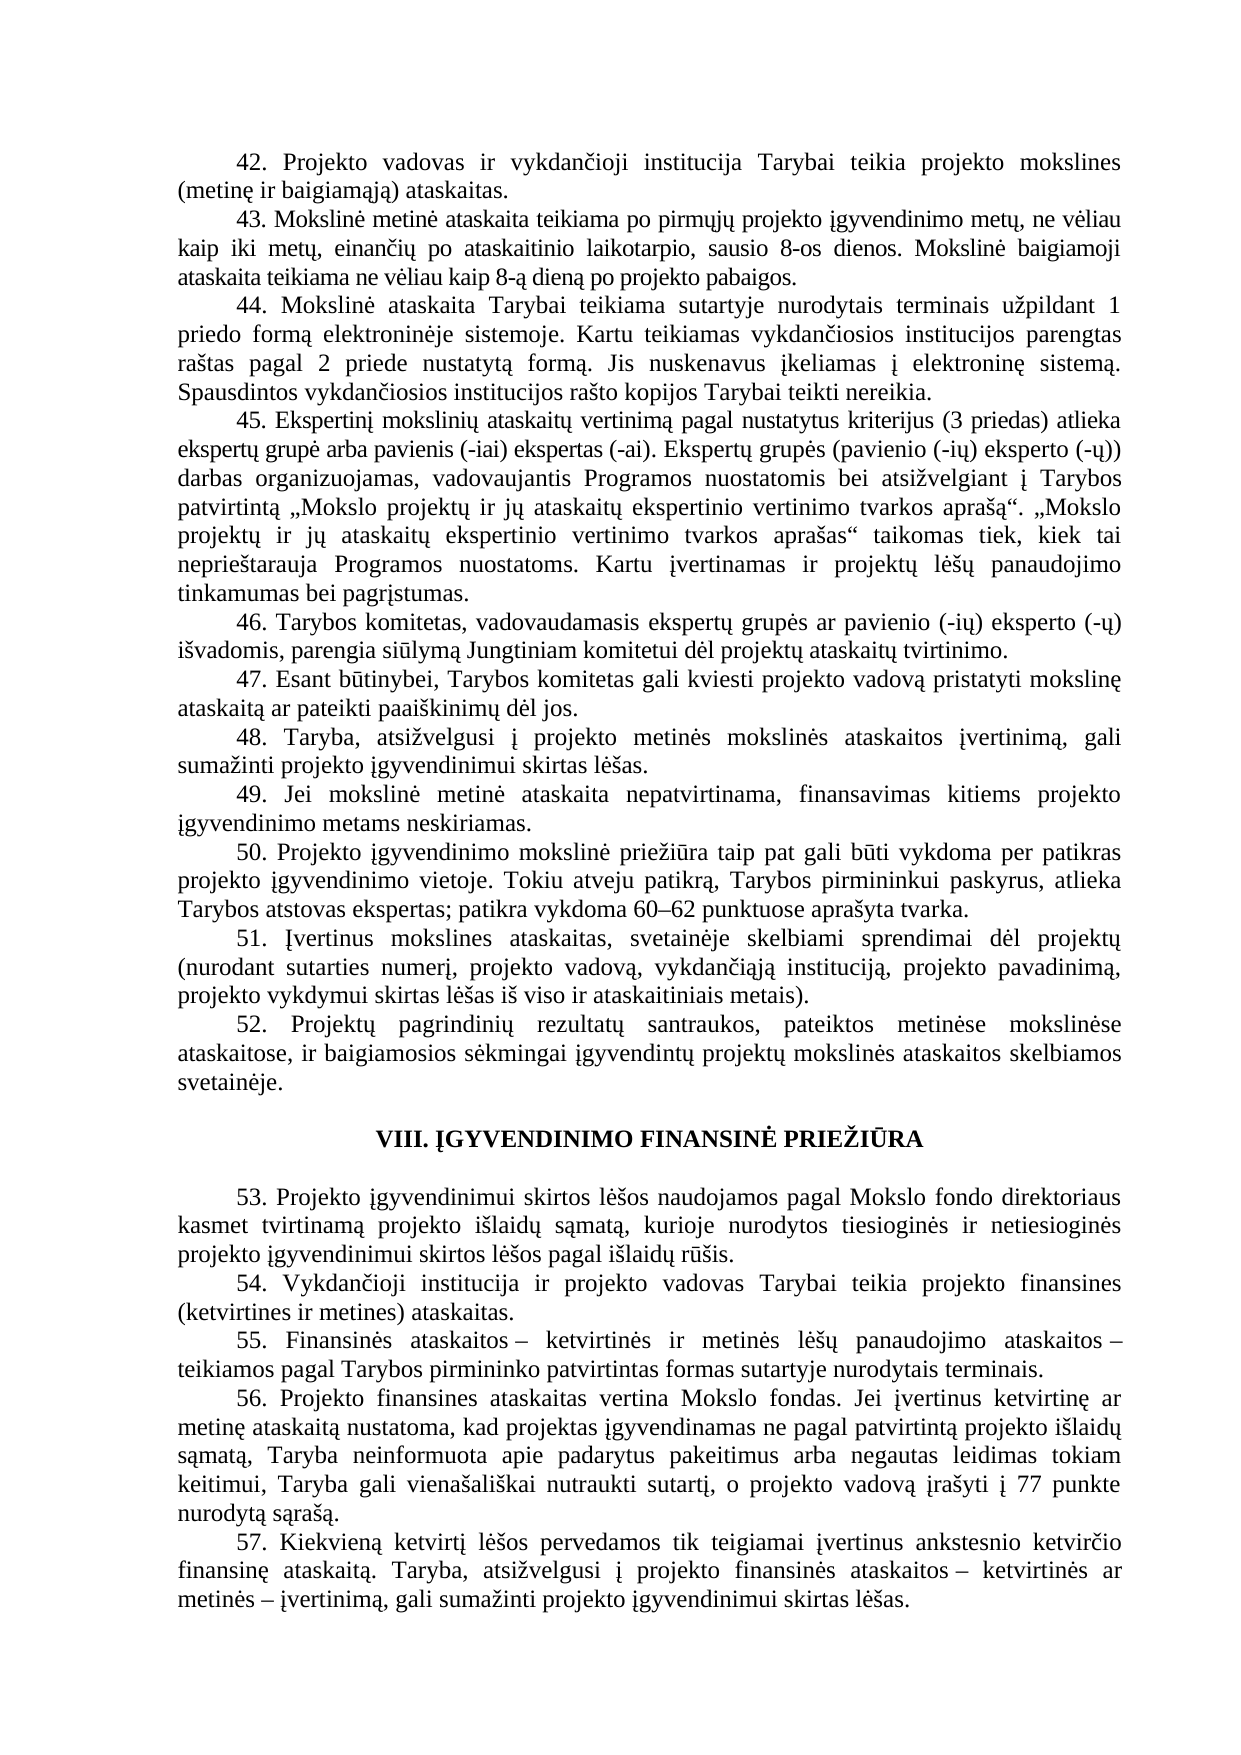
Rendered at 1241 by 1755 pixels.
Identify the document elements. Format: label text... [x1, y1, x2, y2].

text 52. Projektų pagrindinių rezultatų santraukos, pateiktos metinėse mokslinėse ataskaitose, ir baigiamosios sėkmingai įgyvendintų projektų mokslinės ataskaitos skelbiamos svetainėje. [177, 1009, 1122, 1096]
text 43. Mokslinė metinė ataskaita teikiama po pirmųjų projekto įgyvendinimo metų, ne vėliau kaip iki metų, einančių po ataskaitinio laikotarpio, sausio 8-os dienos. Mokslinė baigiamoji ataskaita teikiama ne vėliau kaip 8-ą dieną po projekto pabaigos. [177, 204, 1122, 291]
text 50. Projekto įgyvendinimo mokslinė priežiūra taip pat gali būti vykdoma per patikras projekto įgyvendinimo vietoje. Tokiu atveju patikrą, Tarybos pirmininkui paskyrus, atlieka Tarybos atstovas ekspertas; patikra vykdoma 60–62 punktuose aprašyta tvarka. [177, 837, 1122, 923]
text 54. Vykdančioji institucija ir projekto vadovas Tarybai teikia projekto finansines (ketvirtines ir metines) ataskaitas. [177, 1268, 1122, 1326]
text VIII. ĮGYVENDINIMO FINANSINĖ PRIEŽIŪRA [177, 1124, 1122, 1153]
text 51. Įvertinus mokslines ataskaitas, svetainėje skelbiami sprendimai dėl projektų (nurodant sutarties numerį, projekto vadovą, vykdančiąją instituciją, projekto pavadinimą, projekto vykdymui skirtas lėšas iš viso ir ataskaitiniais metais). [177, 923, 1122, 1009]
text 53. Projekto įgyvendinimui skirtos lėšos naudojamos pagal Mokslo fondo direktoriaus kasmet tvirtinamą projekto išlaidų sąmatą, kurioje nurodytos tiesioginės ir netiesioginės projekto įgyvendinimui skirtos lėšos pagal išlaidų rūšis. [177, 1182, 1122, 1268]
text 46. Tarybos komitetas, vadovaudamasis ekspertų grupės ar pavienio (-ių) eksperto (-ų) išvadomis, parengia siūlymą Jungtiniam komitetui dėl projektų ataskaitų tvirtinimo. [177, 607, 1122, 664]
text 44. Mokslinė ataskaita Tarybai teikiama sutartyje nurodytais terminais užpildant 1 priedo formą elektroninėje sistemoje. Kartu teikiamas vykdančiosios institucijos parengtas raštas pagal 2 priede nustatytą formą. Jis nuskenavus įkeliamas į elektroninę sistemą. Spausdintos vykdančiosios institucijos rašto kopijos Tarybai teikti nereikia. [177, 291, 1122, 406]
text 42. Projekto vadovas ir vykdančioji institucija Tarybai teikia projekto mokslines (metinę ir baigiamąją) ataskaitas. [177, 147, 1122, 204]
text 45. Ekspertinį mokslinių ataskaitų vertinimą pagal nustatytus kriterijus (3 priedas) atlieka ekspertų grupė arba pavienis (-iai) ekspertas (-ai). Ekspertų grupės (pavienio (-ių) eksperto (-ų)) darbas organizuojamas, vadovaujantis Programos nuostatomis bei atsižvelgiant į Tarybos patvirtintą „Mokslo projektų ir jų ataskaitų ekspertinio vertinimo tvarkos aprašą“. „Mokslo projektų ir jų ataskaitų ekspertinio vertinimo tvarkos aprašas“ taikomas tiek, kiek tai neprieštarauja Programos nuostatoms. Kartu įvertinamas ir projektų lėšų panaudojimo tinkamumas bei pagrįstumas. [177, 406, 1122, 607]
text 57. Kiekvieną ketvirtį lėšos pervedamos tik teigiamai įvertinus ankstesnio ketvirčio finansinę ataskaitą. Taryba, atsižvelgusi į projekto finansinės ataskaitos – ketvirtinės ar metinės – įvertinimą, gali sumažinti projekto įgyvendinimui skirtas lėšas. [177, 1527, 1122, 1613]
text 49. Jei mokslinė metinė ataskaita nepatvirtinama, finansavimas kitiems projekto įgyvendinimo metams neskiriamas. [177, 779, 1122, 837]
text 55. Finansinės ataskaitos – ketvirtinės ir metinės lėšų panaudojimo ataskaitos – teikiamos pagal Tarybos pirmininko patvirtintas formas sutartyje nurodytais terminais. [177, 1326, 1122, 1383]
text 47. Esant būtinybei, Tarybos komitetas gali kviesti projekto vadovą pristatyti mokslinę ataskaitą ar pateikti paaiškinimų dėl jos. [177, 664, 1122, 722]
text 48. Taryba, atsižvelgusi į projekto metinės mokslinės ataskaitos įvertinimą, gali sumažinti projekto įgyvendinimui skirtas lėšas. [177, 722, 1122, 779]
text 56. Projekto finansines ataskaitas vertina Mokslo fondas. Jei įvertinus ketvirtinę ar metinę ataskaitą nustatoma, kad projektas įgyvendinamas ne pagal patvirtintą projekto išlaidų sąmatą, Taryba neinformuota apie padarytus pakeitimus arba negautas leidimas tokiam keitimui, Taryba gali vienašališkai nutraukti sutartį, o projekto vadovą įrašyti į 77 punkte nurodytą sąrašą. [177, 1383, 1122, 1527]
